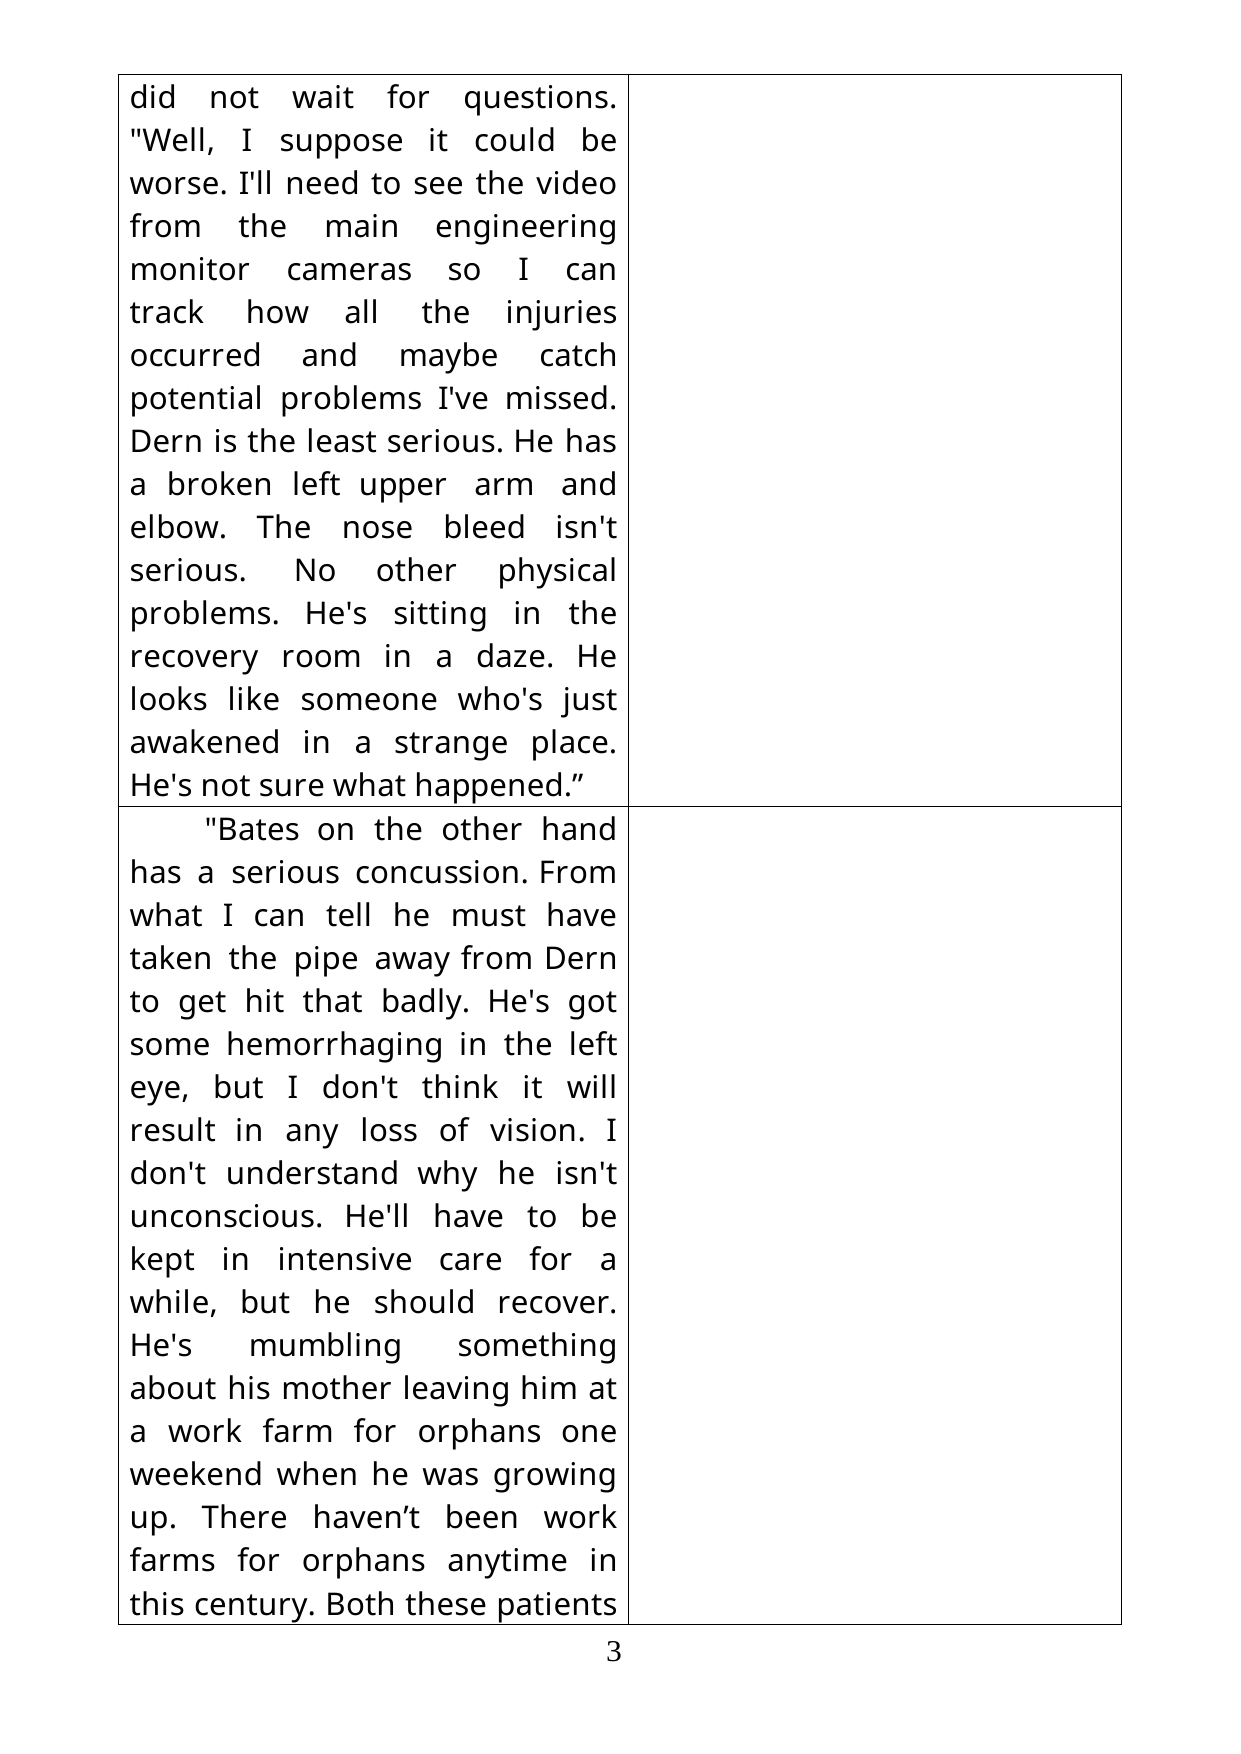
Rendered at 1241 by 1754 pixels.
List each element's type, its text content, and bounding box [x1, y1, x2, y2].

table_cell [629, 75, 1121, 806]
table_cell did not wait for questions. "Well, I suppose it could be worse. I'll need to see the video from the main engineering monitor cameras so I can track how all the injuries occurred and maybe catch potential problems I've missed. Dern is the least serious. He has a broken left upper arm and elbow. The nose bleed isn't serious. No other physical problems. He's sitting in the recovery room in a daze. He looks like someone who's just awakened in a strange place. He's not sure what happened.” [119, 75, 628, 806]
table_cell "Bates on the other hand has a serious concussion. From what I can tell he must have taken the pipe away from Dern to get hit that badly. He's got some hemorrhaging in the left eye, but I don't think it will result in any loss of vision. I don't understand why he isn't unconscious. He'll have to be kept in intensive care for a while, but he should recover. He's mumbling something about his mother leaving him at a work farm for orphans one weekend when he was growing up. There haven’t been work farms for orphans anytime in this century. Both these patients [119, 807, 628, 1624]
table_cell [629, 807, 1121, 1624]
